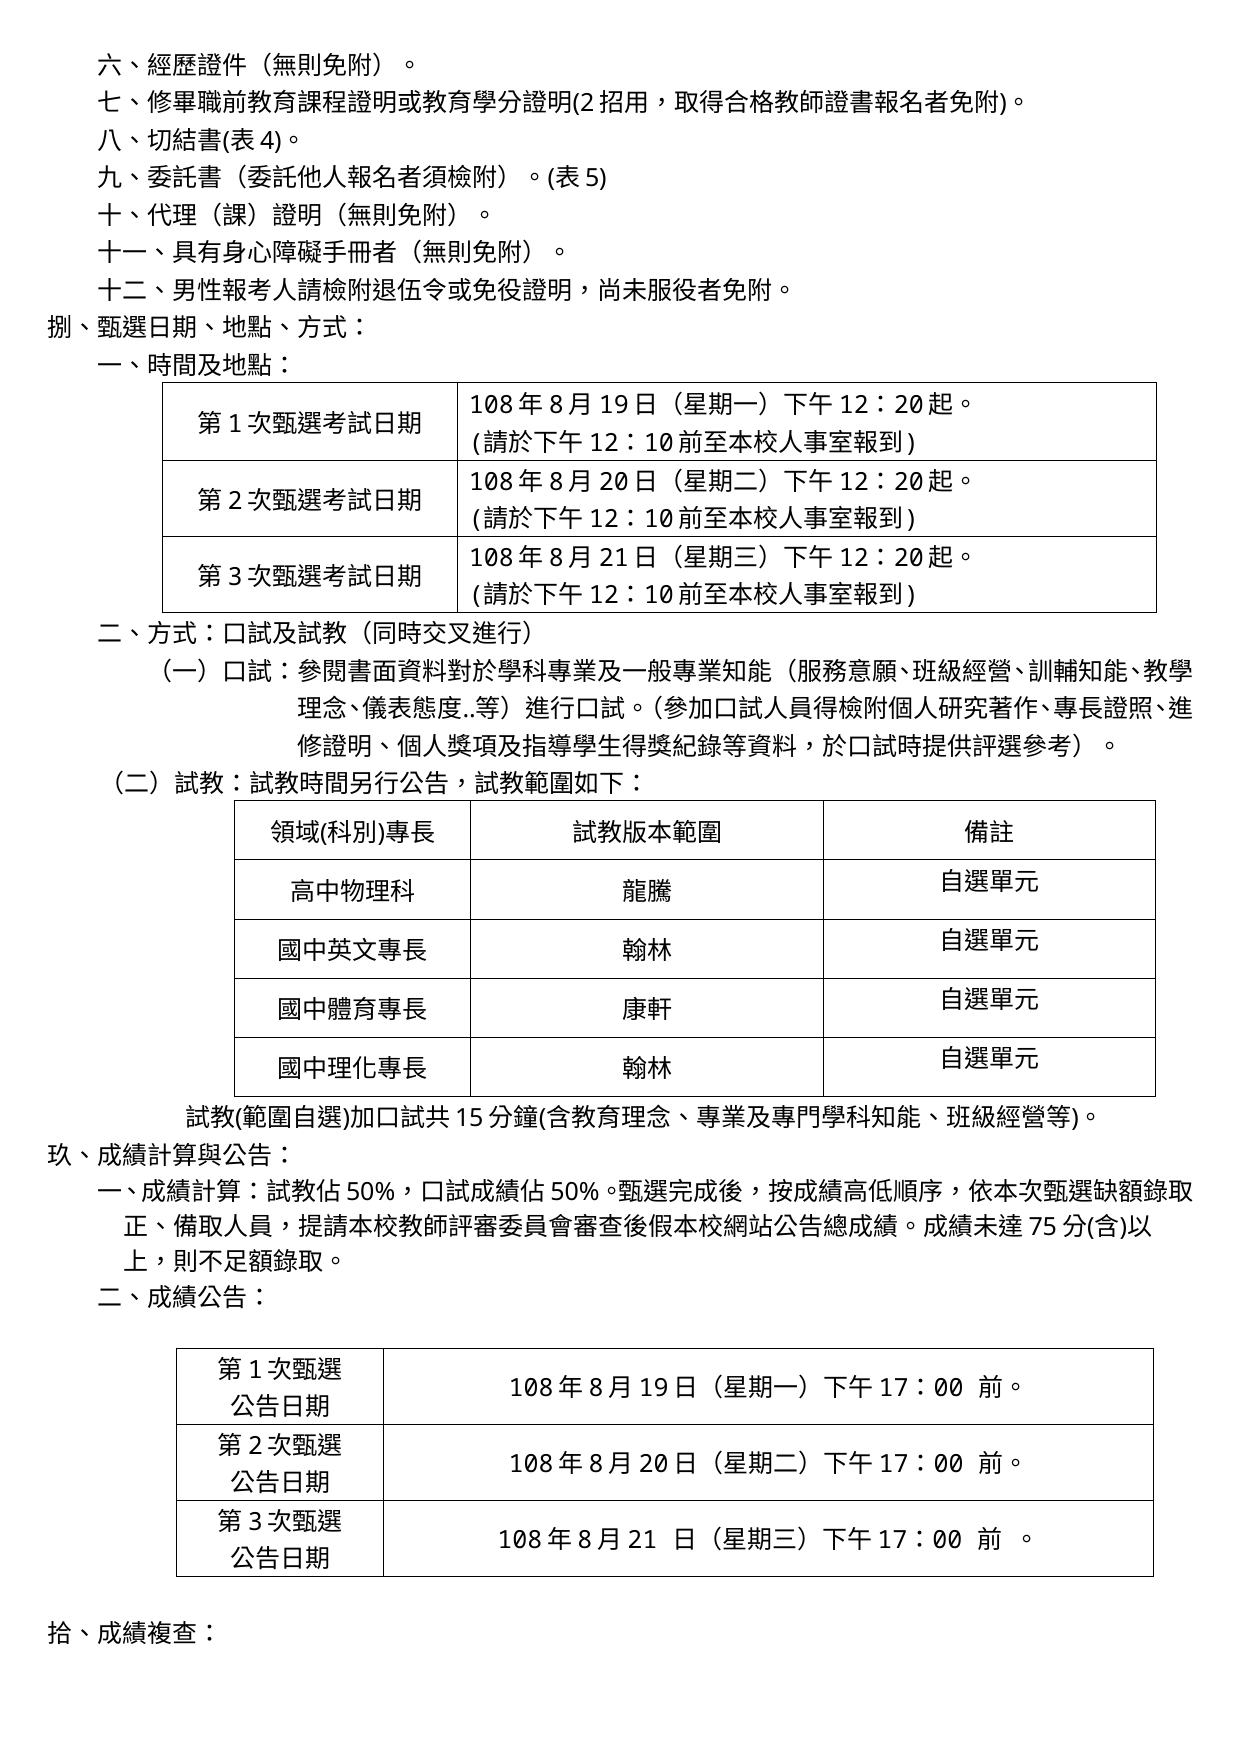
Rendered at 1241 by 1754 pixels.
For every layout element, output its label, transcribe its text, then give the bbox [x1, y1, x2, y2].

table_cell 翰林 [471, 1038, 823, 1096]
text 上，則不足額錄取。 [97, 1242, 1193, 1278]
table_header 108年8月19日（星期一）下午17：00 前。 [384, 1349, 1153, 1423]
text 拾、成績複查： [47, 1612, 1193, 1649]
text 玖、成績計算與公告： [47, 1134, 1193, 1172]
table_cell 翰林 [471, 920, 823, 977]
table_header 領域(科別)專長 [235, 801, 470, 859]
table_header 第1次甄選考試日期 [163, 383, 457, 460]
text 六、經歷證件（無則免附）。 [47, 44, 1193, 82]
table_cell 自選單元 [824, 1038, 1155, 1096]
text （一）口試：參閱書面資料對於學科專業及一般專業知能（服務意願、班級經營、訓輔知能、教學理念、儀表態度..等）進行口試。（參加口試人員得檢附個人研究著作、專長證照、進修證明、個人獎項及指導學生得獎紀錄等資料，於口試時提供評選參考）。 [147, 650, 1193, 763]
text （二）試教：試教時間另行公告，試教範圍如下： [47, 763, 1193, 800]
table_cell 自選單元 [824, 979, 1155, 1037]
text 八、切結書(表4)。 [47, 119, 1193, 157]
table_cell 第3次甄選考試日期 [163, 537, 457, 612]
text 九、委託書（委託他人報名者須檢附）。(表5) [47, 157, 1193, 194]
text 十一、具有身心障礙手冊者（無則免附）。 [47, 232, 1193, 269]
table_header 備註 [824, 801, 1155, 859]
table_cell 自選單元 [824, 860, 1155, 918]
table_cell 自選單元 [824, 920, 1155, 977]
table_cell 康軒 [471, 979, 823, 1037]
table_cell 龍騰 [471, 860, 823, 918]
text 十、代理（課）證明（無則免附）。 [47, 194, 1193, 232]
text 一、成績計算：試教佔50%，口試成績佔50%。甄選完成後，按成績高低順序，依本次甄選缺額錄取 [97, 1172, 1193, 1207]
text 二、方式：口試及試教（同時交叉進行） [47, 613, 1193, 650]
text 一、時間及地點： [47, 344, 1193, 382]
table_cell 108年8月21日（星期三）下午12：20起。 (請於下午12：10前至本校人事室報到) [458, 537, 1156, 612]
table_cell 第3次甄選 公告日期 [177, 1501, 383, 1576]
text 試教(範圍自選)加口試共15分鐘(含教育理念、專業及專門學科知能、班級經營等)。 [47, 1097, 1193, 1134]
table_cell 108年8月21 日（星期三）下午17：00 前 。 [384, 1501, 1153, 1576]
table_cell 108年8月20日（星期二）下午17：00 前。 [384, 1425, 1153, 1499]
table_header 108年8月19日（星期一）下午12：20起。 (請於下午12：10前至本校人事室報到) [458, 383, 1156, 460]
text 捌、甄選日期、地點、方式： [47, 307, 1193, 344]
table_header 試教版本範圍 [471, 801, 823, 859]
text 正、備取人員，提請本校教師評審委員會審查後假本校網站公告總成績。成績未達75分(含)以 [97, 1207, 1193, 1242]
text 十二、男性報考人請檢附退伍令或免役證明，尚未服役者免附。 [47, 269, 1193, 307]
table_cell 108年8月20日（星期二）下午12：20起。 (請於下午12：10前至本校人事室報到) [458, 461, 1156, 536]
table_cell 第2次甄選考試日期 [163, 461, 457, 536]
table_header 第1次甄選 公告日期 [177, 1349, 383, 1423]
table_cell 高中物理科 [235, 860, 470, 918]
table_cell 國中體育專長 [235, 979, 470, 1037]
table_cell 國中理化專長 [235, 1038, 470, 1096]
table_cell 第2次甄選 公告日期 [177, 1425, 383, 1499]
table_cell 國中英文專長 [235, 920, 470, 977]
text 二、成績公告： [97, 1278, 1193, 1313]
text 七、修畢職前教育課程證明或教育學分證明(2招用，取得合格教師證書報名者免附)。 [47, 82, 1193, 119]
